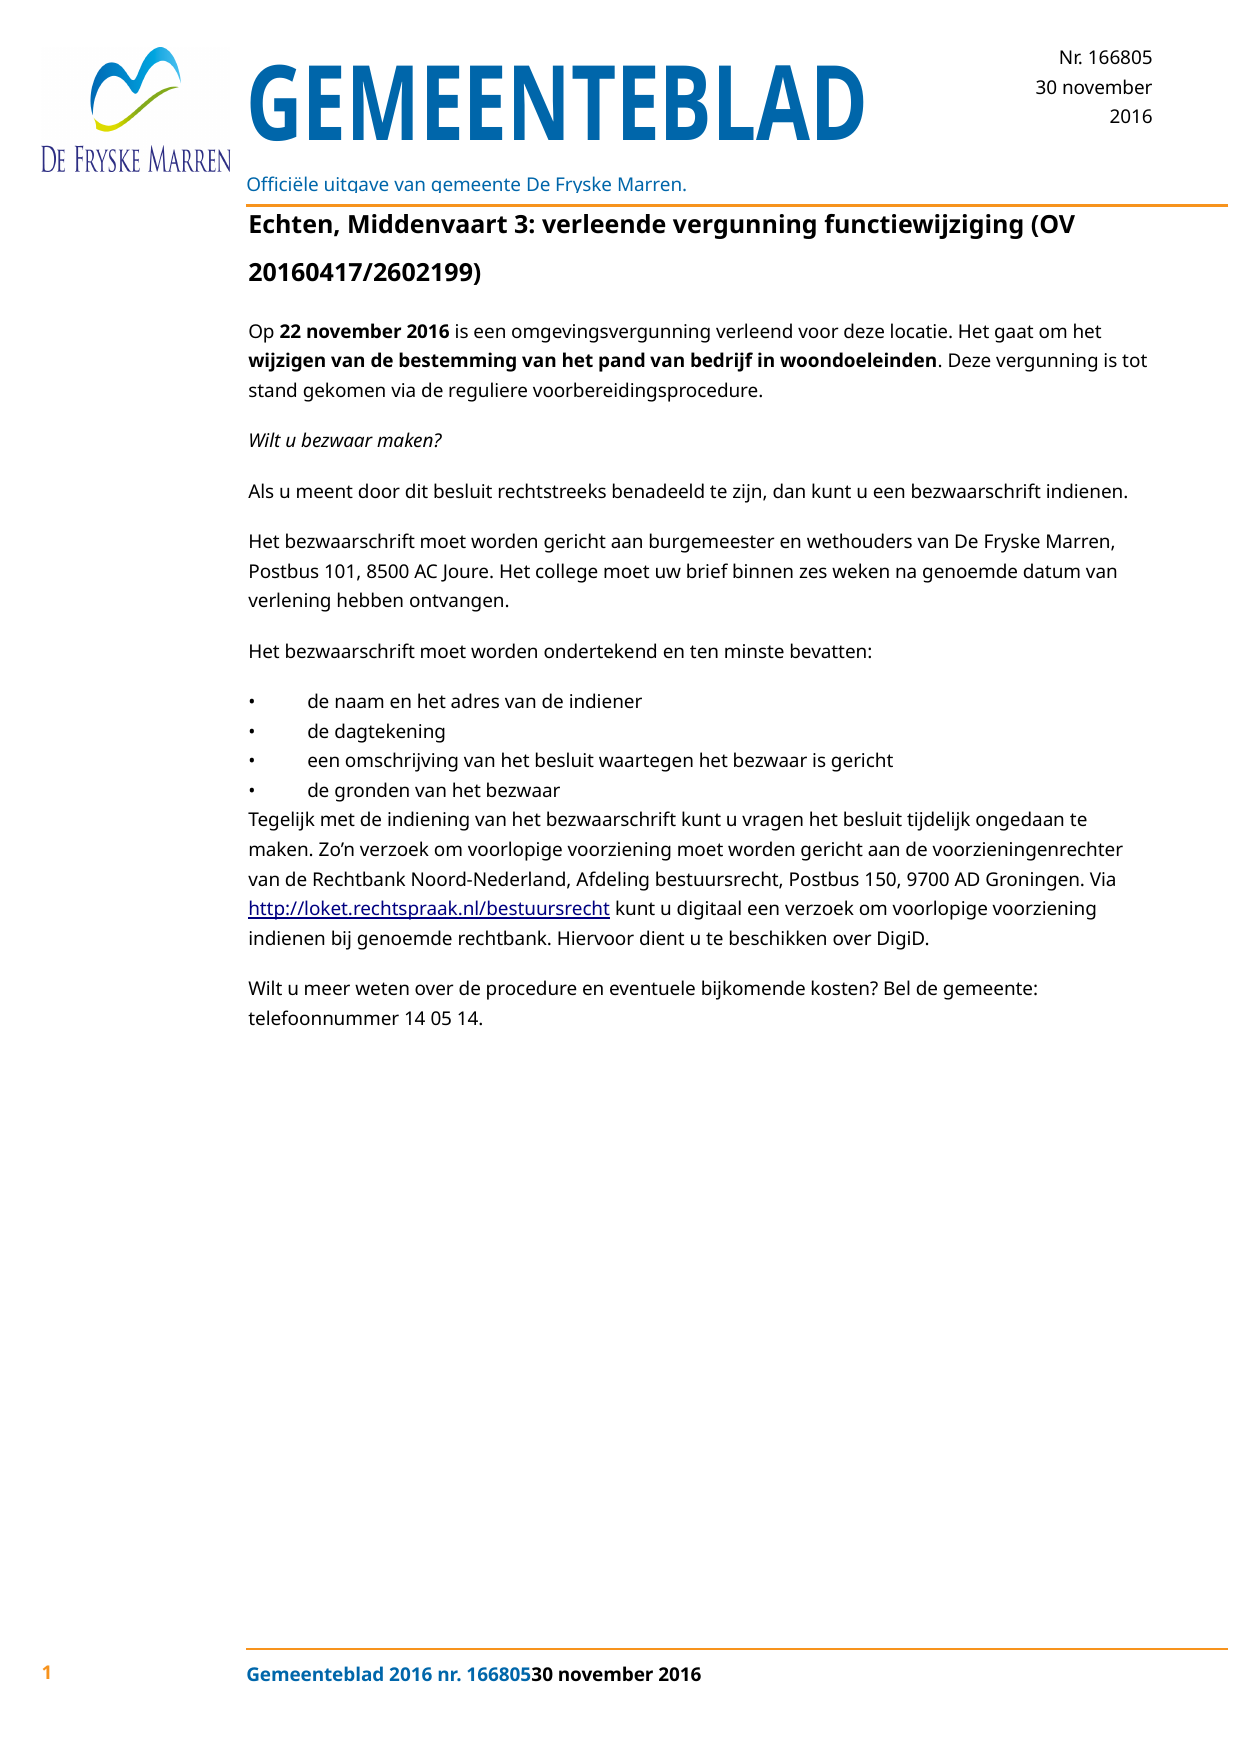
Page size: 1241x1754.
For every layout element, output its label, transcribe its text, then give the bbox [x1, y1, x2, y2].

list een omschrijving van het besluit waartegen het bezwaar is gericht [248, 747, 1152, 773]
list de dagtekening [248, 718, 1152, 744]
text Op 22 november 2016 is een omgevingsvergunning verleend voor deze locatie. Het gaat om het wijzigen van de bestemming van het pand van bedrijf in woondoeleinden. Deze vergunning is tot stand gekomen via de reguliere voorbereidingsprocedure. [248, 318, 1152, 403]
text Het bezwaarschrift moet worden ondertekend en ten minste bevatten: [248, 638, 1152, 664]
text Als u meent door dit besluit rechtstreeks benadeeld te zijn, dan kunt u een bezwaarschrift indienen. [248, 478, 1152, 504]
list de gronden van het bezwaar [248, 777, 1152, 803]
picture [41, 47, 231, 172]
text Echten, Middenvaart 3: verleende vergunning functiewijziging (OV 20160417/2602199) [248, 207, 1152, 288]
text Tegelijk met de indiening van het bezwaarschrift kunt u vragen het besluit tijdelijk ongedaan te maken. Zo’n verzoek om voorlopige voorziening moet worden gericht aan de voorzieningenrechter van de Rechtbank Noord-Nederland, Afdeling bestuursrecht, Postbus 150, 9700 AD Groningen. Via http://loket.rechtspraak.nl/bestuursrecht kunt u digitaal een verzoek om voorlopige voorziening indienen bij genoemde rechtbank. Hiervoor dient u te beschikken over DigiD. [248, 807, 1152, 951]
text Wilt u bezwaar maken? [248, 427, 1152, 453]
text Wilt u meer weten over de procedure en eventuele bijkomende kosten? Bel de gemeente: telefoonnummer 14 05 14. [248, 975, 1152, 1031]
text Het bezwaarschrift moet worden gericht aan burgemeester en wethouders van De Fryske Marren, Postbus 101, 8500 AC Joure. Het college moet uw brief binnen zes weken na genoemde datum van verlening hebben ontvangen. [248, 528, 1152, 613]
list de naam en het adres van de indiener [248, 688, 1152, 714]
